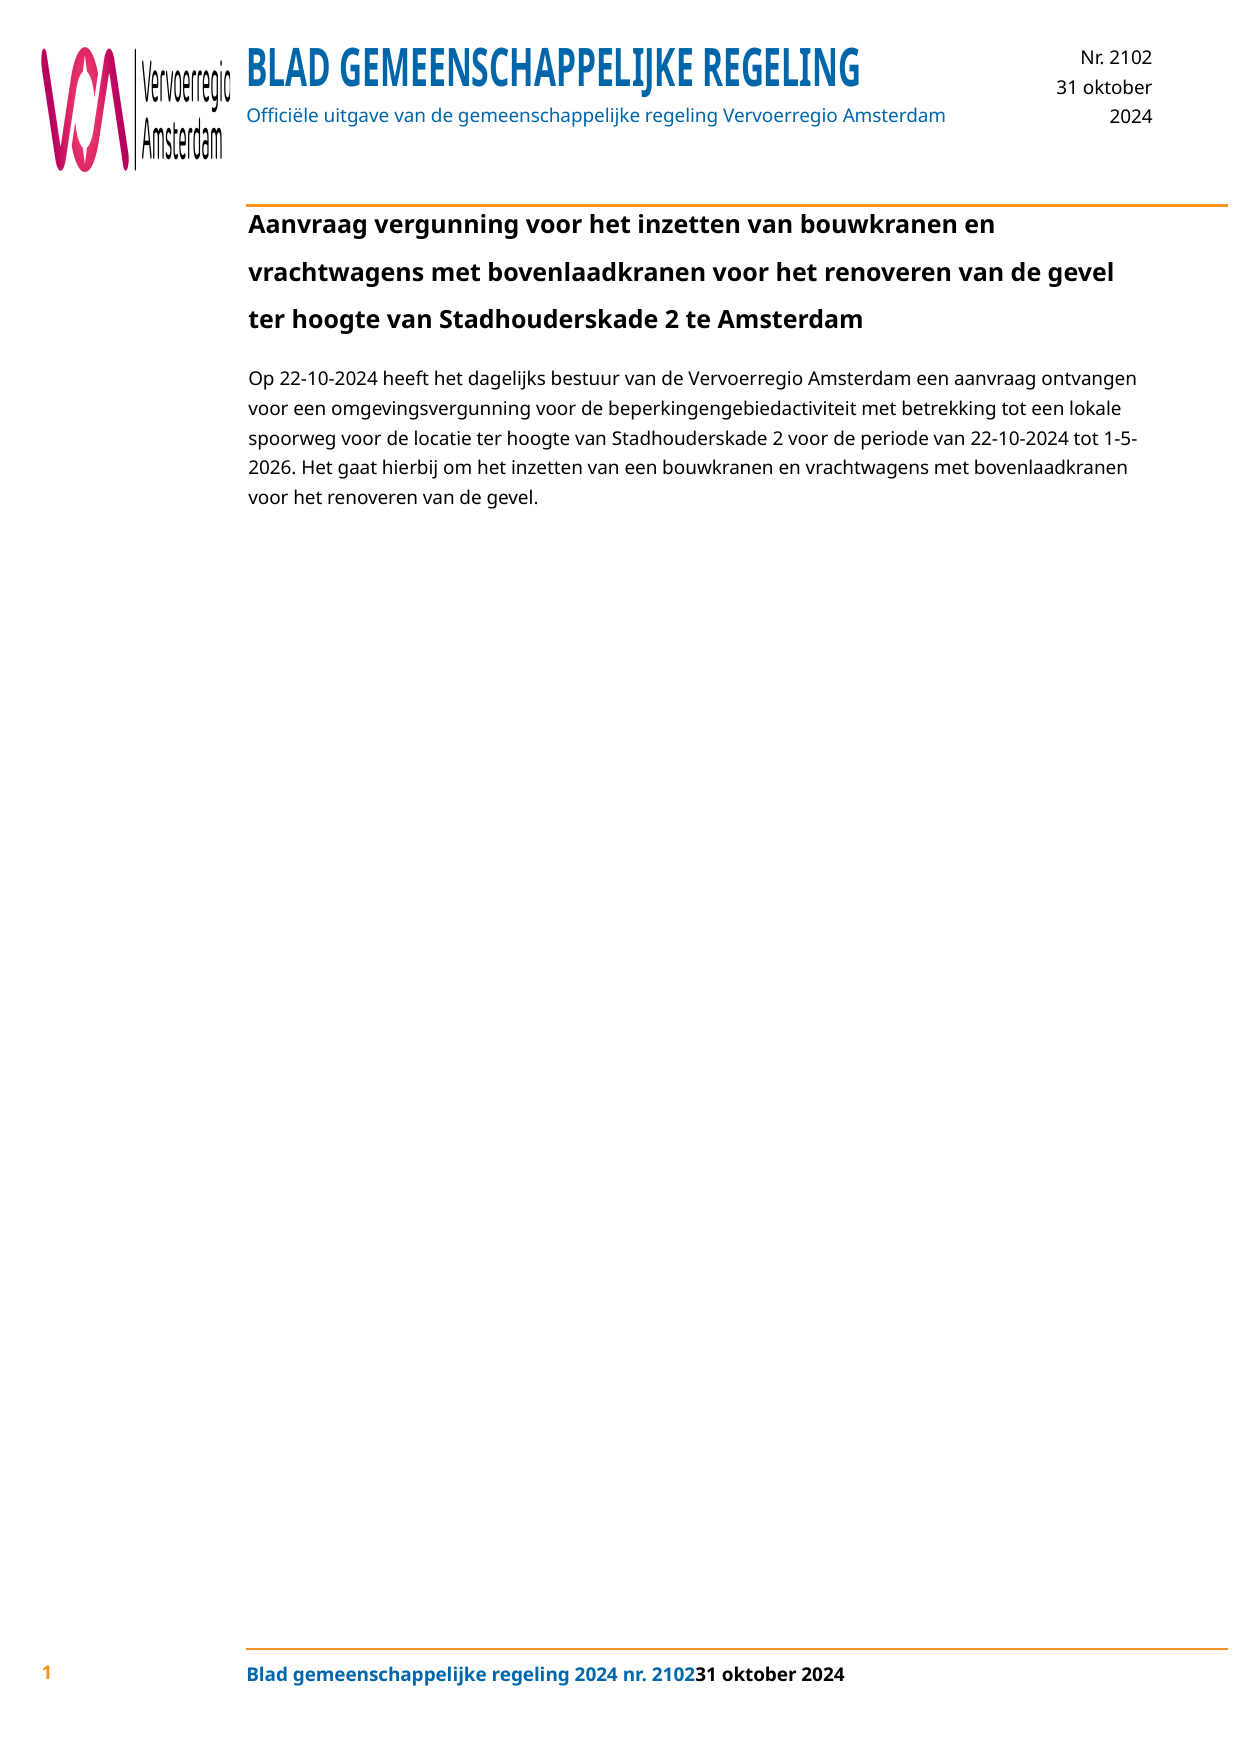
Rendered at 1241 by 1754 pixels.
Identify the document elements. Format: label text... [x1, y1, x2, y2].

picture [41, 47, 231, 172]
text Op 22-10-2024 heeft het dagelijks bestuur van de Vervoerregio Amsterdam een aanvraag ontvangen voor een omgevingsvergunning voor de beperkingengebiedactiviteit met betrekking tot een lokale spoorweg voor de locatie ter hoogte van Stadhouderskade 2 voor de periode van 22-10-2024 tot 1-5-2026. Het gaat hierbij om het inzetten van een bouwkranen en vrachtwagens met bovenlaadkranen voor het renoveren van de gevel. [248, 366, 1152, 509]
text Aanvraag vergunning voor het inzetten van bouwkranen en vrachtwagens met bovenlaadkranen voor het renoveren van de gevel ter hoogte van Stadhouderskade 2 te Amsterdam [248, 207, 1152, 336]
